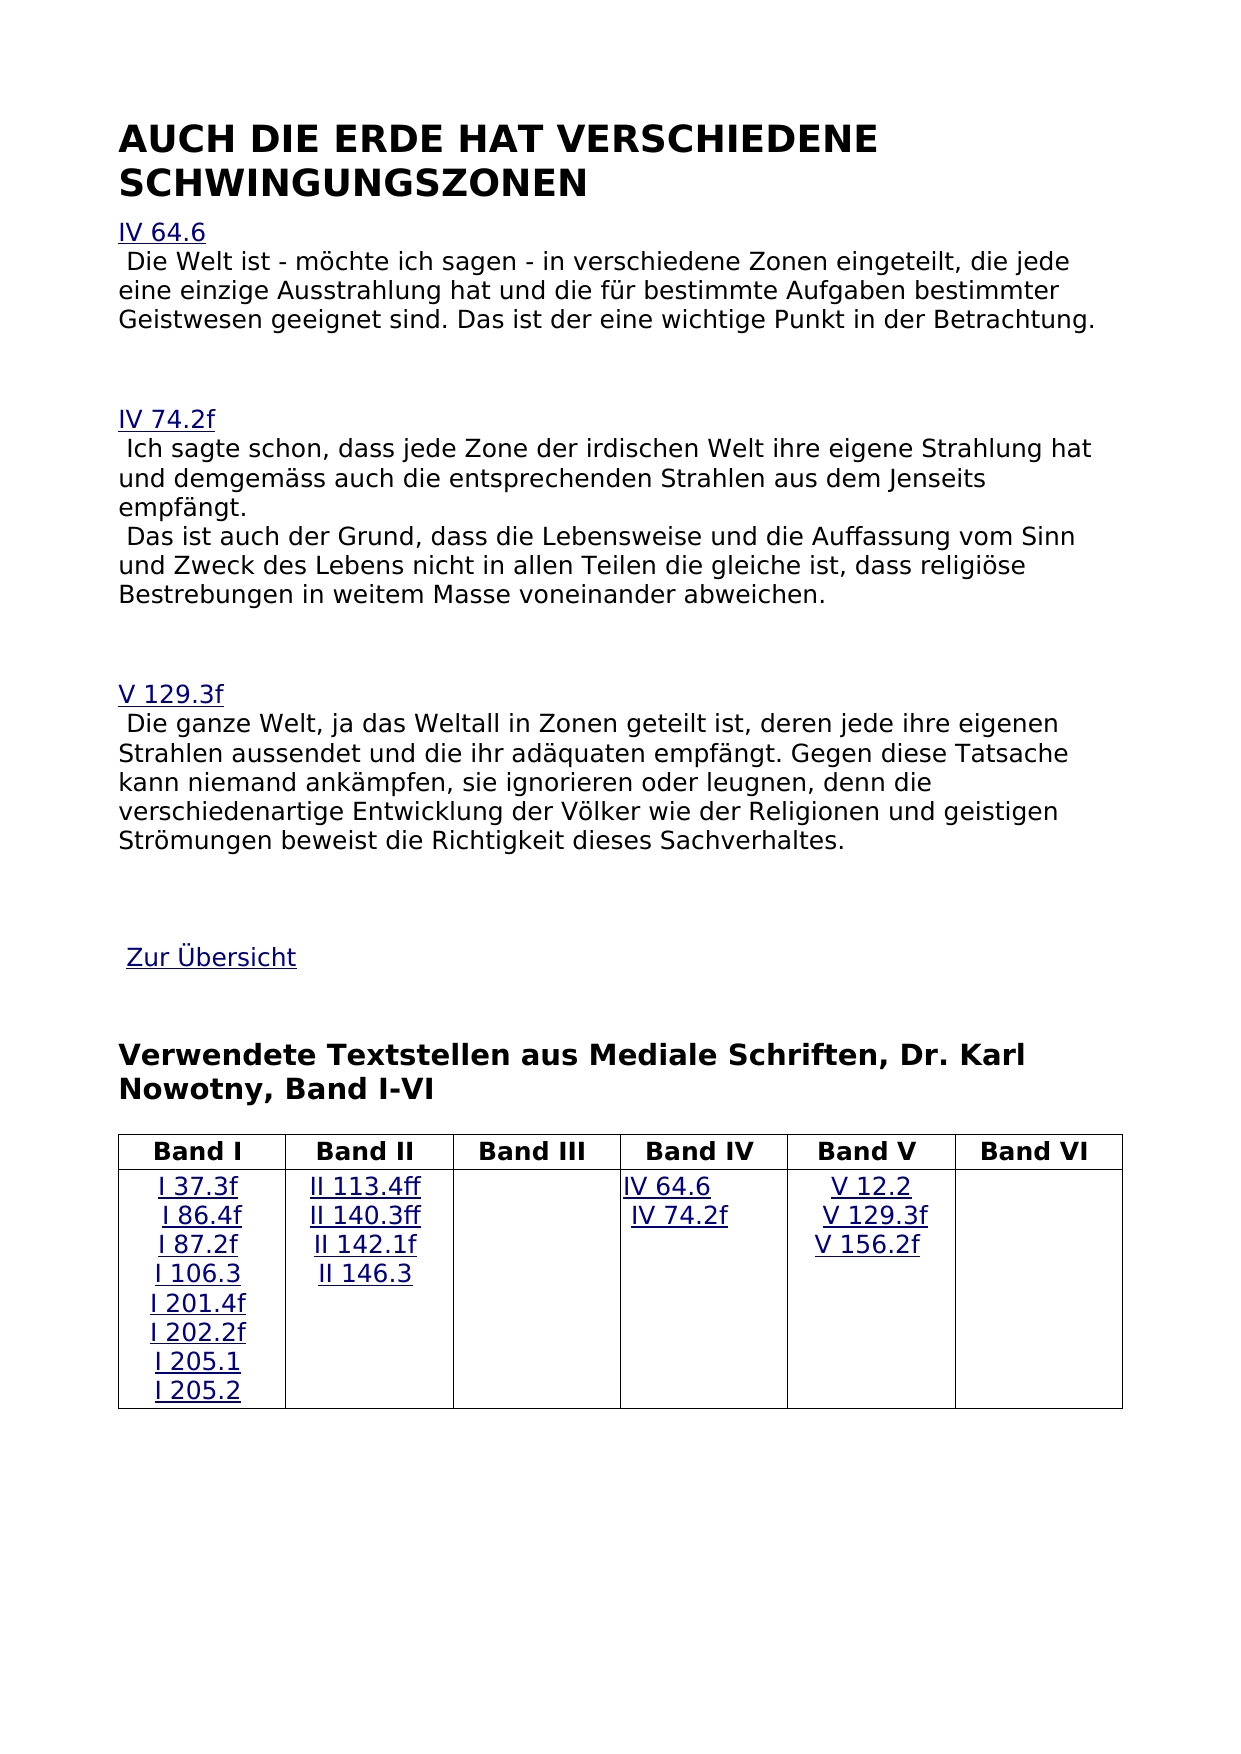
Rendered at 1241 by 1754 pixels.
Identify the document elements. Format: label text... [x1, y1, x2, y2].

table_cell I 37.3f I 86.4f I 87.2f I 106.3 I 201.4f I 202.2f I 205.1 I 205.2 [119, 1170, 285, 1408]
table_header Band V [788, 1135, 955, 1169]
subtitle AUCH DIE ERDE HAT VERSCHIEDENE SCHWINGUNGSZONEN [118, 118, 1122, 205]
text IV 74.2f Ich sagte schon, dass jede Zone der irdischen Welt ihre eigene Strahlung hat und demgemäss auch die entspre­chen­den Strahlen aus dem Jenseits empfängt. Das ist auch der Grund, dass die Lebensweise und die Auffassung vom Sinn und Zweck des Lebens nicht in allen Teilen die gleiche ist, dass religiöse Bestrebungen in weitem Masse voneinander abweichen. [118, 405, 1122, 668]
table_cell V 12.2 V 129.3f V 156.2f [788, 1170, 955, 1408]
table_cell [454, 1170, 620, 1408]
table_cell II 113.4ff II 140.3ff II 142.1f II 146.3 [286, 1170, 453, 1408]
table_cell [956, 1170, 1122, 1408]
table_cell IV 64.6 IV 74.2f [621, 1170, 787, 1408]
text IV 64.6 Die Welt ist - möchte ich sagen - in verschiedene Zonen eingeteilt, die jede eine einzige Aus­strahlung hat und die für bestimmte Aufgaben bestimmter Geistwesen ge­eignet sind. Das ist der eine wichtige Punkt in der Betrachtung. [118, 218, 1122, 393]
table_header Band VI [956, 1135, 1122, 1169]
table_header Band IV [621, 1135, 787, 1169]
text V 129.3f Die ganze Welt, ja das Weltall in Zonen geteilt ist, deren jede ihre eigenen Strahlen aussendet und die ihr adäquaten empfängt. Gegen diese Tatsache kann nie­mand ankämpfen, sie ignorieren oder leugnen, denn die verschiedenartige Entwicklung der Völker wie der Religionen und geistigen Strömungen beweist die Richtigkeit dieses Sachverhaltes. Zur Übersicht [118, 680, 1122, 1001]
table_header Band II [286, 1135, 453, 1169]
subtitle Verwendete Textstellen aus Mediale Schriften, Dr. Karl Nowotny, Band I-VI [118, 1039, 1122, 1107]
table_header Band III [454, 1135, 620, 1169]
table_header Band I [119, 1135, 285, 1169]
